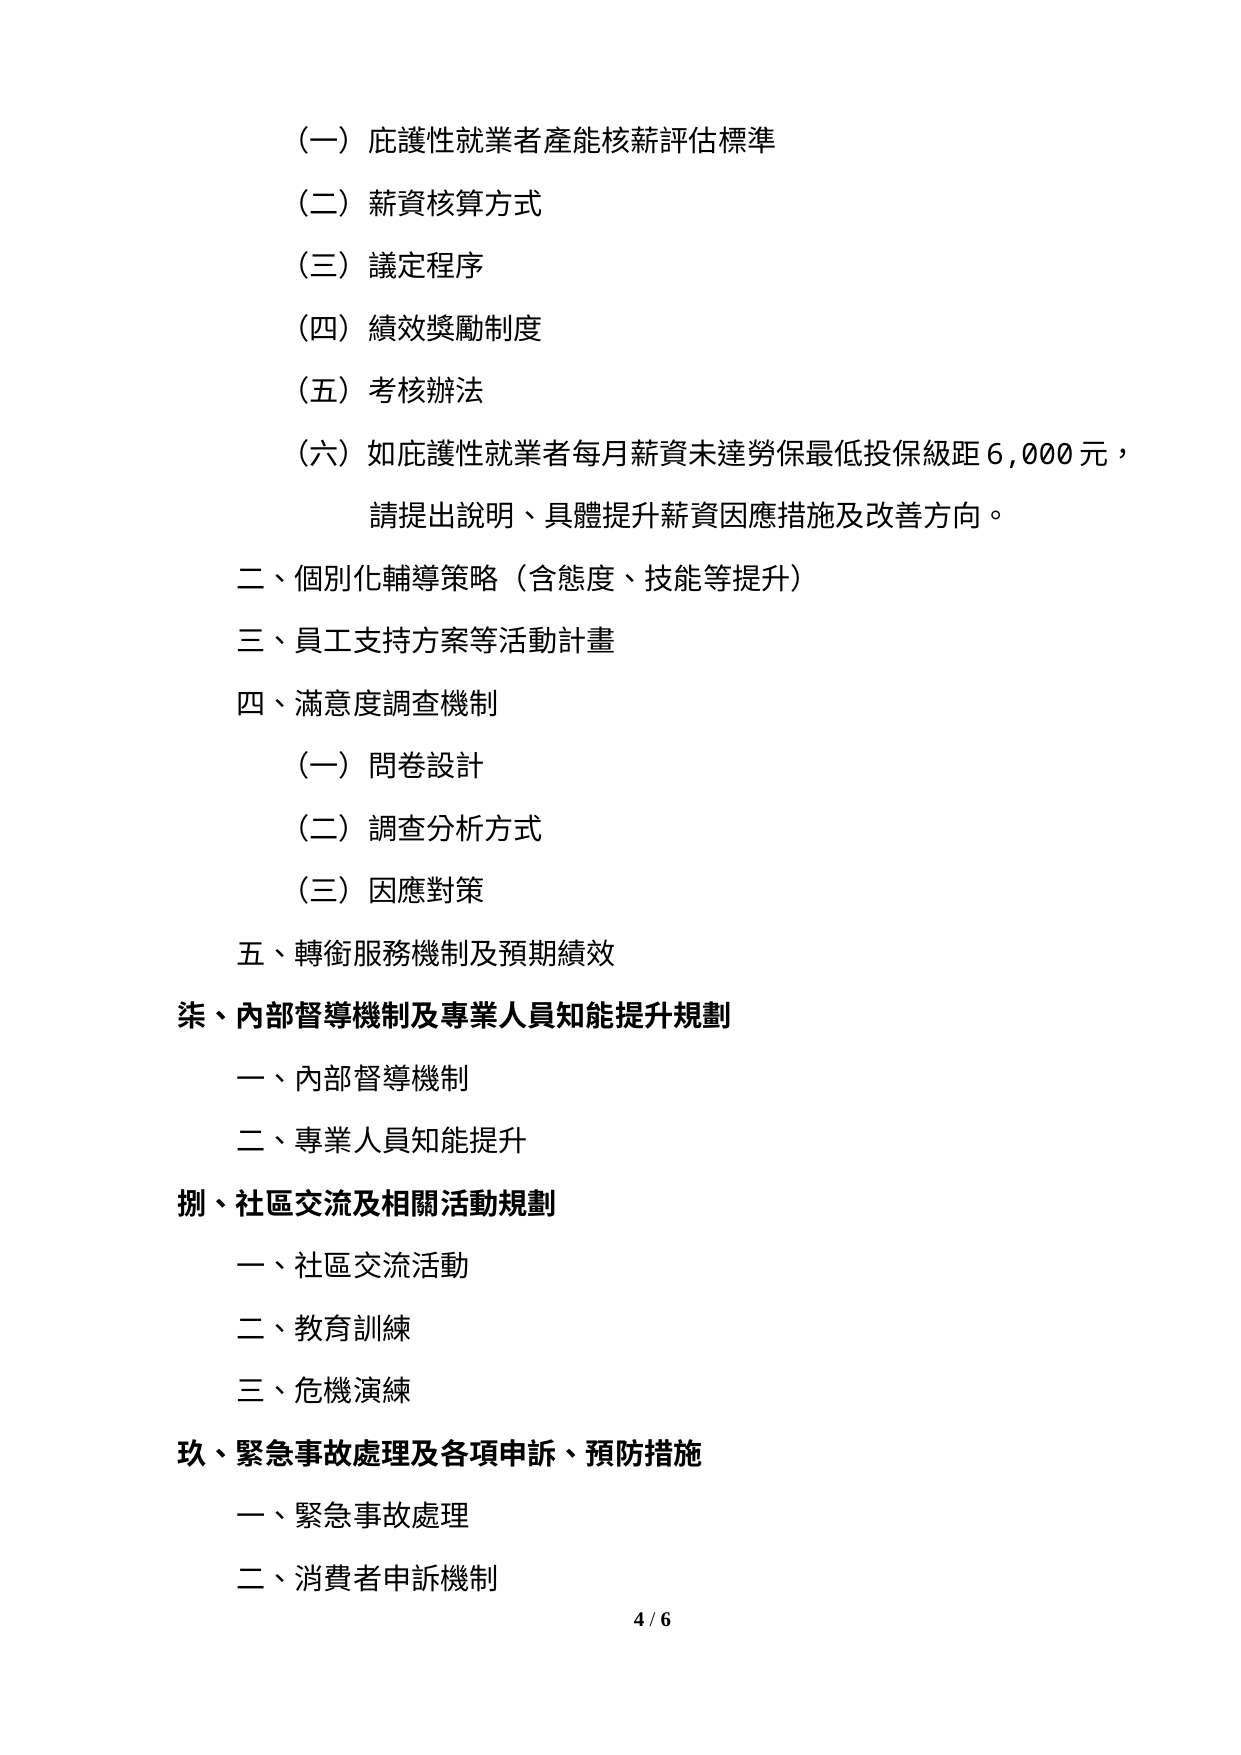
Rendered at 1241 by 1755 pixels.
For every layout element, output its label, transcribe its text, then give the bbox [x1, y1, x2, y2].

text 一、社區交流活動 [236, 1222, 1122, 1285]
text （四）績效獎勵制度 [280, 285, 1122, 347]
text （二）調查分析方式 [280, 785, 1122, 847]
text （一）庇護性就業者產能核薪評估標準 [280, 97, 1122, 160]
text 捌、社區交流及相關活動規劃 [177, 1160, 1122, 1222]
text 三、危機演練 [236, 1347, 1122, 1410]
text （三）議定程序 [280, 222, 1122, 285]
text （六）如庇護性就業者每月薪資未達勞保最低投保級距6,000元，請提出說明、具體提升薪資因應措施及改善方向。 [280, 410, 1122, 535]
text （二）薪資核算方式 [280, 160, 1122, 222]
text 三、員工支持方案等活動計畫 [236, 597, 1122, 660]
text 二、個別化輔導策略（含態度、技能等提升） [236, 535, 1122, 597]
text （五）考核辦法 [280, 347, 1122, 410]
text （一）問卷設計 [280, 722, 1122, 785]
text 二、教育訓練 [236, 1285, 1122, 1347]
text 玖、緊急事故處理及各項申訴、預防措施 [177, 1410, 1122, 1472]
text 一、緊急事故處理 [236, 1472, 1122, 1535]
text 柒、內部督導機制及專業人員知能提升規劃 [177, 972, 1122, 1035]
text 二、專業人員知能提升 [236, 1097, 1122, 1160]
text （三）因應對策 [280, 847, 1122, 910]
text 五、轉銜服務機制及預期績效 [236, 910, 1122, 972]
text 一、內部督導機制 [236, 1035, 1122, 1097]
text 二、消費者申訴機制 [236, 1535, 1122, 1597]
text 四、滿意度調查機制 [236, 660, 1122, 722]
